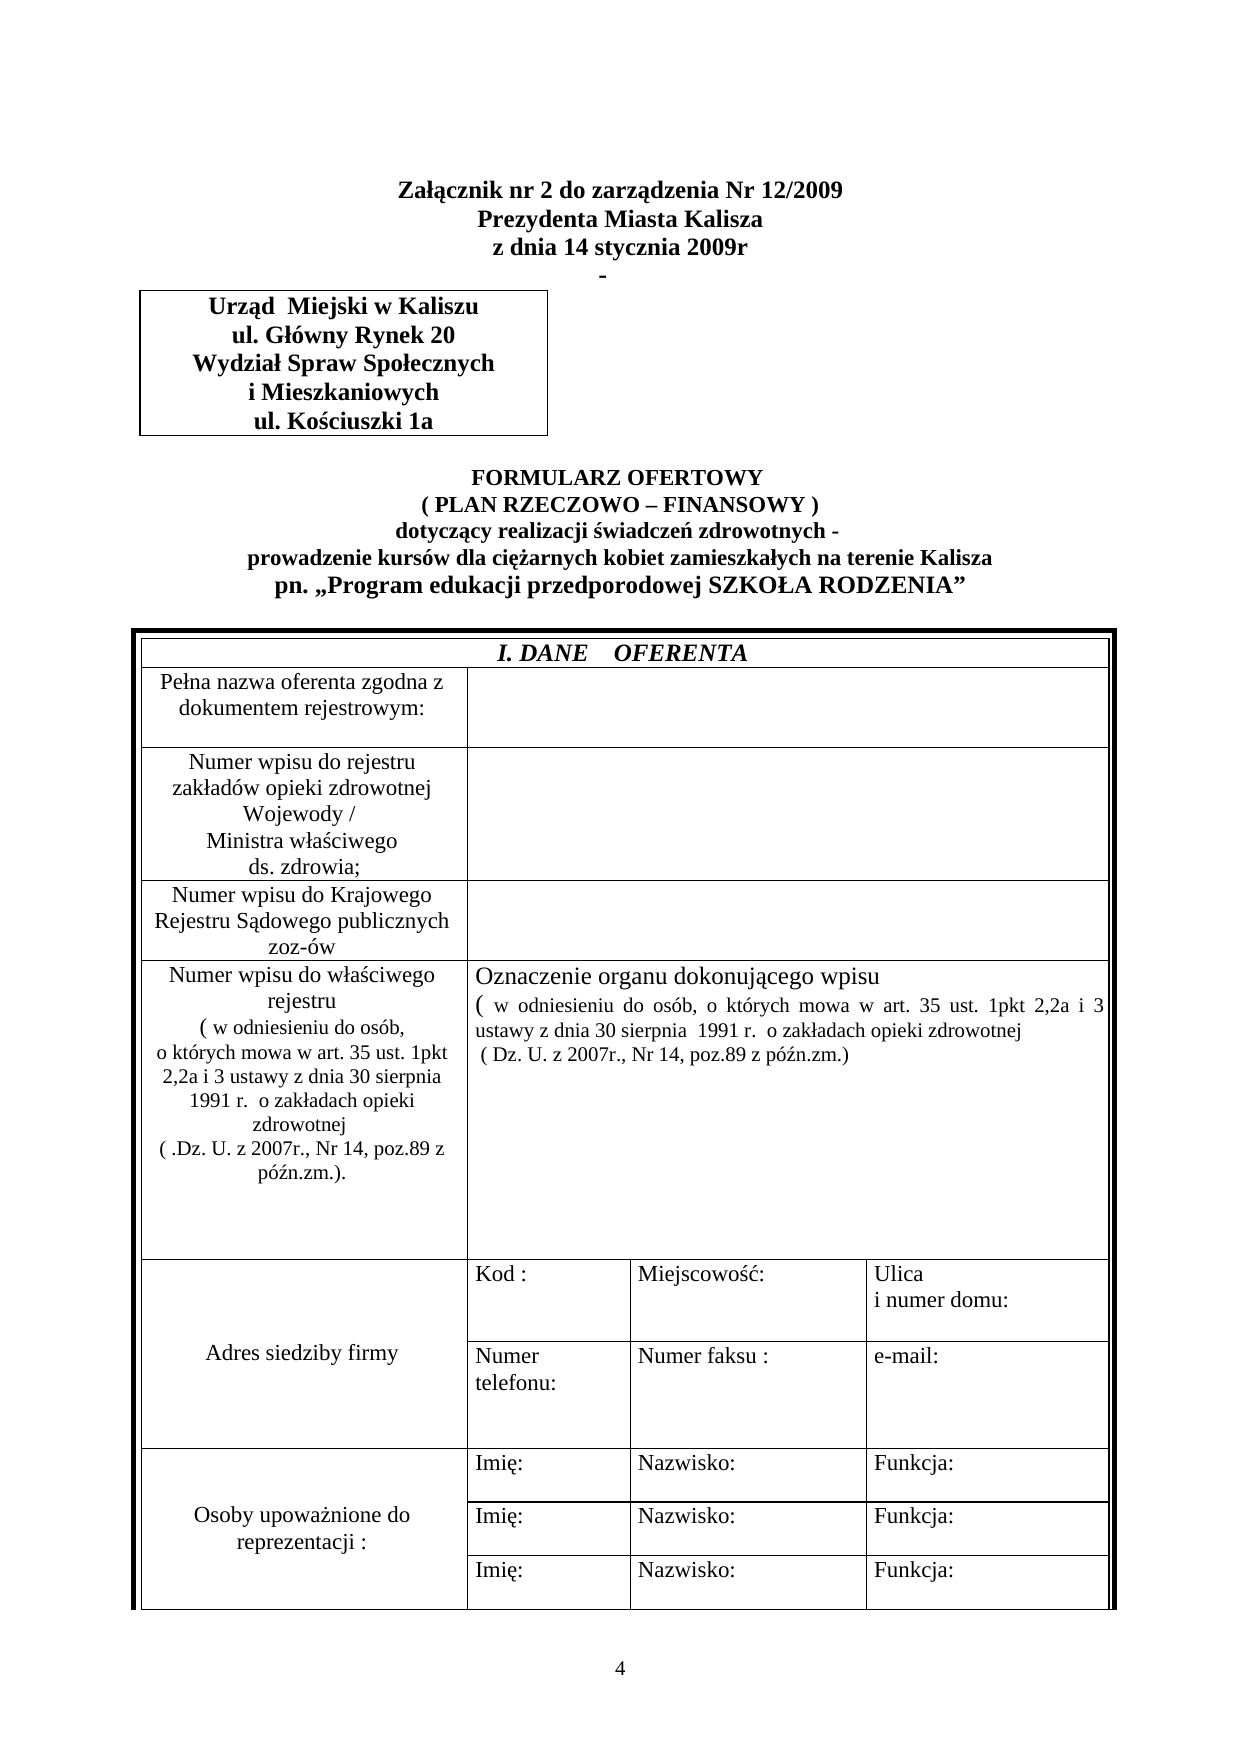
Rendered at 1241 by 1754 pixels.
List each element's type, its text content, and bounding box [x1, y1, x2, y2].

table_cell Numer telefonu: [468, 1342, 630, 1448]
table_header I. DANE OFERENTA [136, 633, 1112, 667]
text prowadzenie kursów dla ciężarnych kobiet zamieszkałych na terenie Kalisza [148, 543, 1092, 570]
table_cell Numer wpisu do Krajowego Rejestru Sądowego publicznych zoz-ów [142, 881, 467, 960]
table_header Urząd Miejski w Kaliszu ul. Główny Rynek 20 Wydział Spraw Społecznych i Mieszkaniowych ul. Kościuszki 1a [141, 291, 547, 435]
table_cell [468, 748, 1108, 879]
text ( PLAN RZECZOWO – FINANSOWY ) [148, 491, 1092, 517]
table_cell Imię: [468, 1556, 630, 1609]
table_cell Funkcja: [867, 1503, 1108, 1555]
table_cell Numer faksu : [631, 1342, 866, 1448]
table_cell Funkcja: [867, 1556, 1108, 1609]
text pn. „Program edukacji przedporodowej SZKOŁA RODZENIA” [148, 570, 1092, 599]
table_header Ulica i numer domu: [867, 1260, 1108, 1341]
text FORMULARZ OFERTOWY [148, 464, 1092, 491]
table_header Imię: [468, 1449, 630, 1501]
table_cell Numer wpisu do rejestru zakładów opieki zdrowotnej Wojewody / Ministra właściwego ds. zdrowia; [142, 748, 467, 879]
table_cell Nazwisko: [631, 1556, 866, 1609]
table_header Miejscowość: [631, 1260, 866, 1341]
table_cell Oznaczenie organu dokonującego wpisu ( w odniesieniu do osób, o których mowa w art. 35 ust. 1pkt 2,2a i 3 ustawy z dnia 30 sierpnia 1991 r. o zakładach opieki zdrowotnej ( Dz. U. z 2007r., Nr 14, poz.89 z późn.zm.) [468, 961, 1108, 1259]
table_cell [136, 1259, 141, 1448]
text z dnia 14 stycznia 2009r [148, 232, 1092, 261]
table_cell Imię: [468, 1503, 630, 1555]
table_cell [468, 881, 1108, 960]
table_cell Adres siedziby firmy [142, 1260, 467, 1448]
table_header Kod : [468, 1260, 630, 1341]
table_cell [136, 1448, 141, 1609]
table_cell Numer wpisu do właściwego rejestru ( w odniesieniu do osób, o których mowa w art. 35 ust. 1pkt 2,2a i 3 ustawy z dnia 30 sierpnia 1991 r. o zakładach opieki zdrowotnej ( .Dz. U. z 2007r., Nr 14, poz.89 z późn.zm.). [142, 961, 467, 1259]
text Załącznik nr 2 do zarządzenia Nr 12/2009 [148, 175, 1092, 204]
table_cell Osoby upoważnione do reprezentacji : [142, 1449, 467, 1609]
subtitle Prezydenta Miasta Kalisza [148, 204, 1092, 232]
table_cell e-mail: [867, 1342, 1108, 1448]
table_cell Nazwisko: [631, 1503, 866, 1555]
table_cell [468, 668, 1108, 747]
table_header Nazwisko: [631, 1449, 866, 1501]
table_header Funkcja: [867, 1449, 1108, 1501]
table_cell Pełna nazwa oferenta zgodna z dokumentem rejestrowym: [142, 668, 467, 747]
text dotyczący realizacji świadczeń zdrowotnych - [148, 517, 1092, 543]
